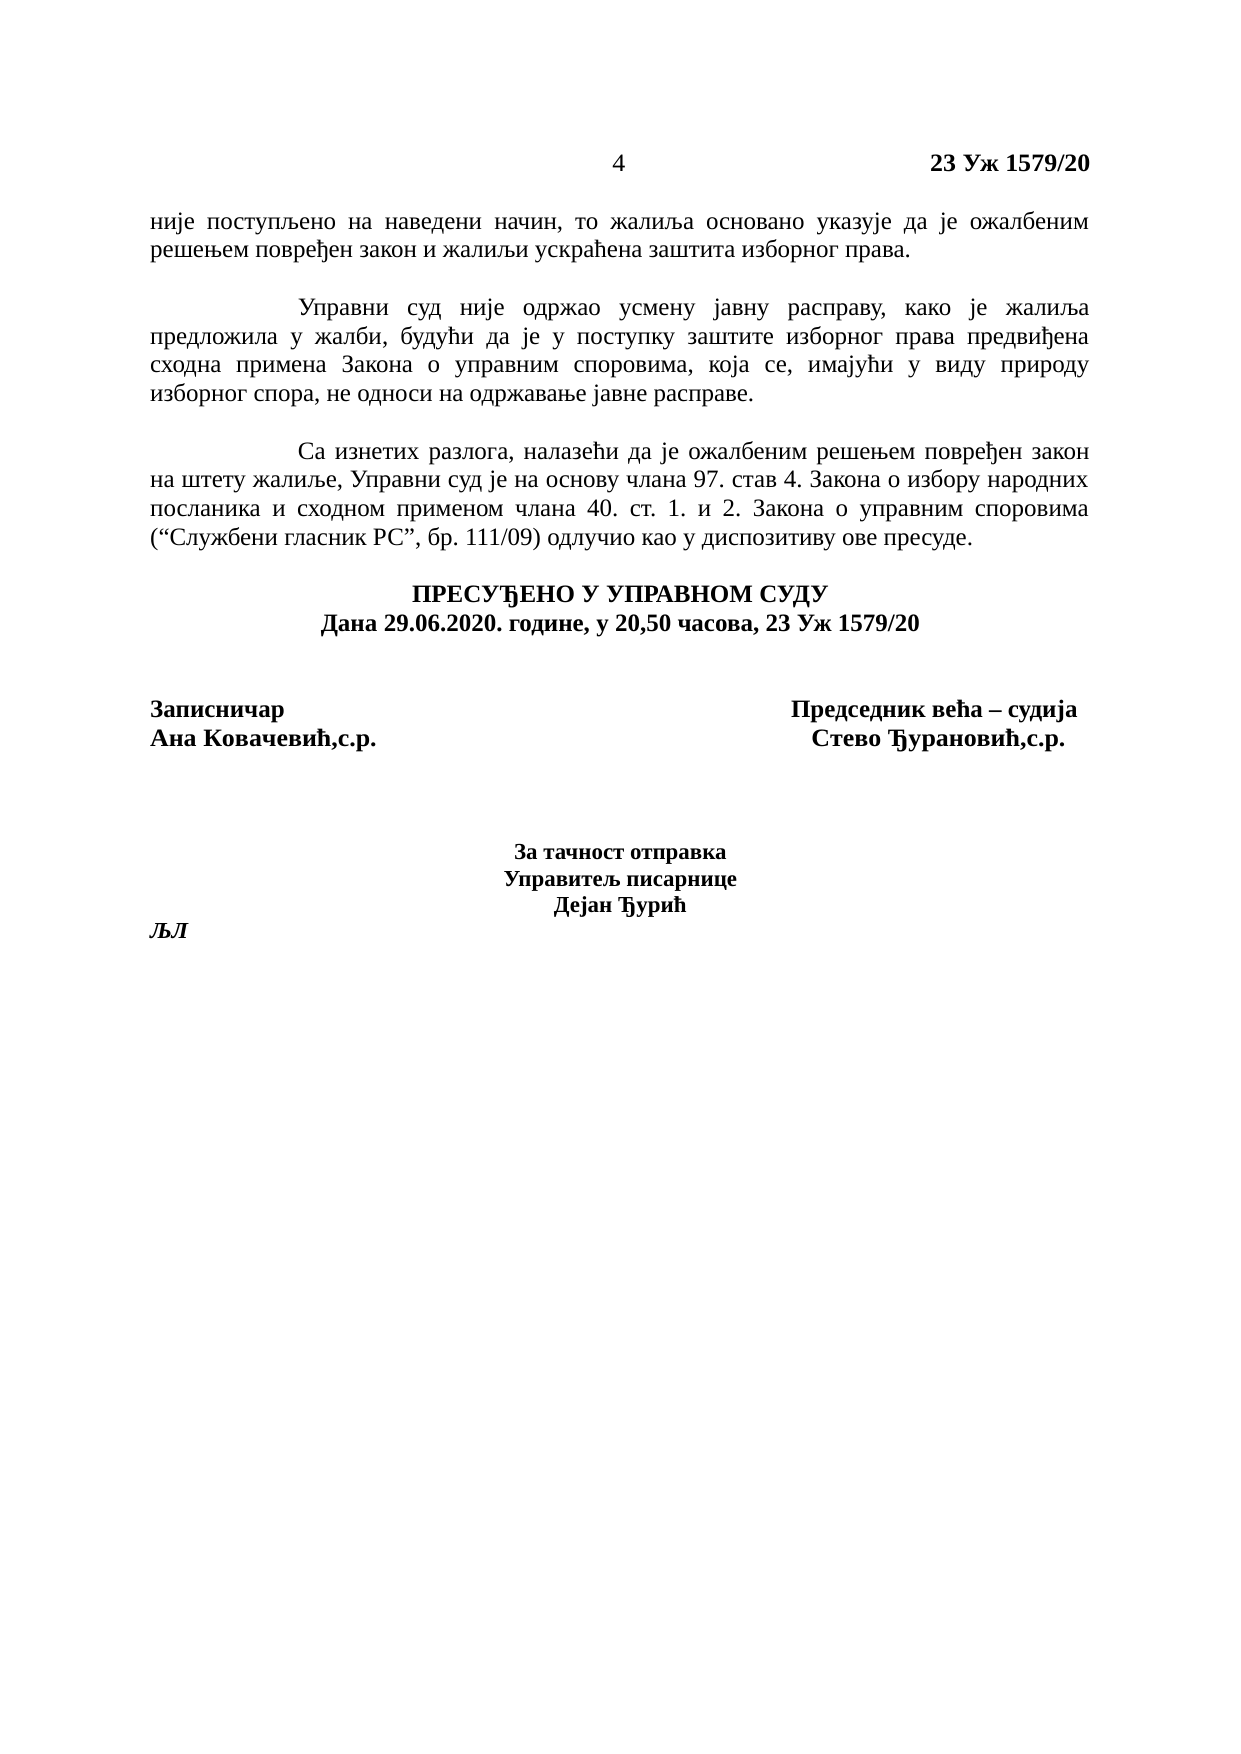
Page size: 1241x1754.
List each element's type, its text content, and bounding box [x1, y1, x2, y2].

text За тачност отправка [150, 838, 1090, 865]
text Ана Ковачевић,с.р. Стево Ђурановић,с.р. [150, 723, 1090, 752]
text Дејан Ђурић [150, 891, 1090, 917]
text ПРЕСУЂЕНО У УПРАВНОМ СУДУ [150, 579, 1090, 608]
text Записничар Председник већа – судија [150, 694, 1090, 723]
text Управни суд није одржао усмену јавну расправу, како је жалиља предложила у жалби, будући да је у поступку заштите изборног права предвиђена сходна примена Закона о управним споровима, која се, имајући у виду природу изборног спора, не односи на одржавање јавне расправе. [150, 292, 1090, 407]
text Са изнетих разлога, налазећи да је ожалбеним решењем повређен закон на штету жалиље, Управни суд је на основу члана 97. став 4. Закона о избору народних посланика и сходном применом члана 40. ст. 1. и 2. Закона о управним споровима (“Службени гласник РС”, бр. 111/09) одлучио као у диспозитиву ове пресуде. [150, 436, 1090, 551]
text Дана 29.06.2020. године, у 20,50 часова, 23 Уж 1579/20 [150, 608, 1090, 637]
text Управитељ писарнице [150, 865, 1090, 891]
text ЉЛ [150, 917, 1090, 944]
text није поступљено на наведени начин, то жалиља основано указује да је ожалбеним решењем повређен закон и жалиљи ускраћена заштита изборног права. [150, 206, 1090, 263]
